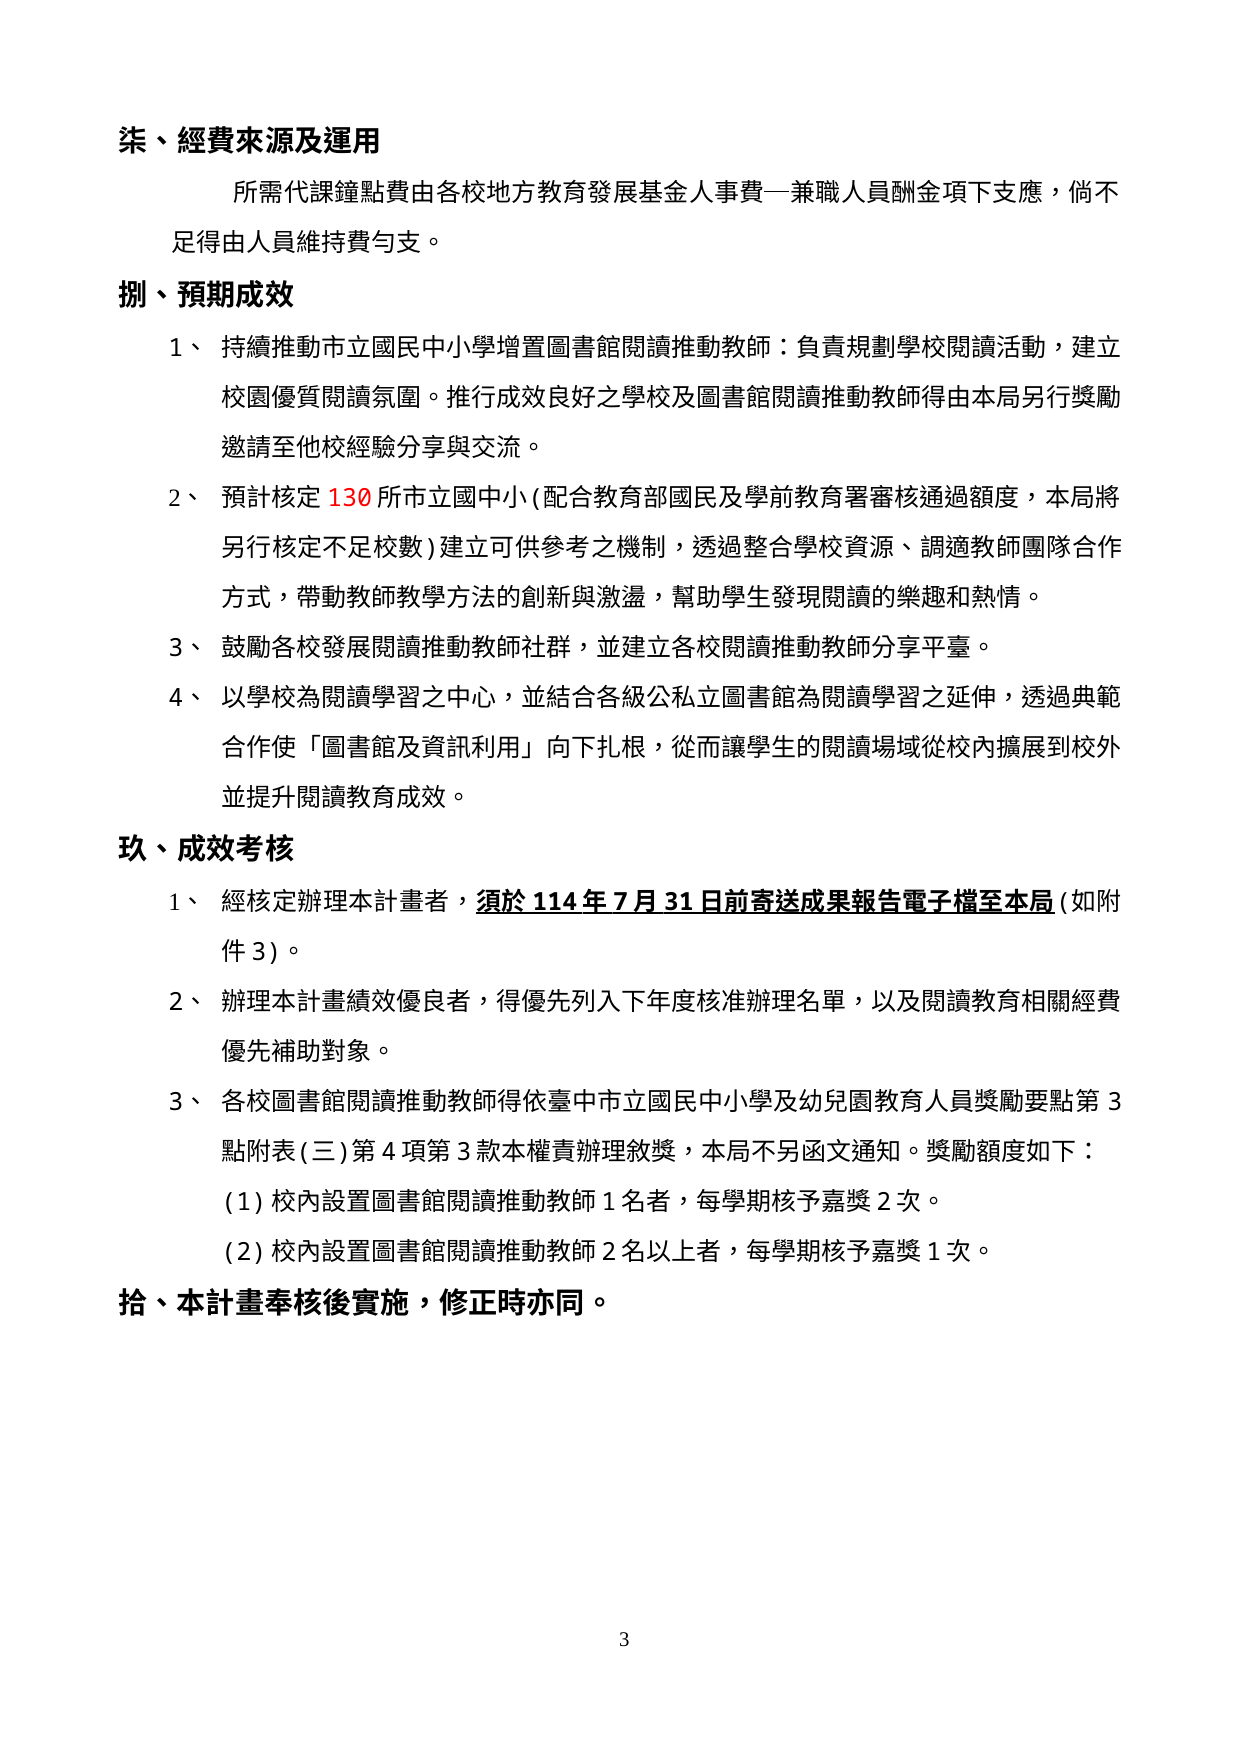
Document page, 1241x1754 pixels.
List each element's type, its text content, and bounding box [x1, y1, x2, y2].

list 鼓勵各校發展閱讀推動教師社群，並建立各校閱讀推動教師分享平臺。 [168, 616, 1122, 666]
list 預計核定130所市立國中小(配合教育部國民及學前教育署審核通過額度，本局將另行核定不足校數)建立可供參考之機制，透過整合學校資源、調適教師團隊合作方式，帶動教師教學方法的創新與激盪，幫助學生發現閱讀的樂趣和熱情。 [168, 466, 1122, 616]
list 辦理本計畫績效優良者，得優先列入下年度核准辦理名單，以及閱讀教育相關經費優先補助對象。 [168, 970, 1122, 1070]
list 經核定辦理本計畫者，須於114年7月31日前寄送成果報告電子檔至本局(如附件3)。 [168, 870, 1122, 970]
text 所需代課鐘點費由各校地方教育發展基金人事費─兼職人員酬金項下支應，倘不足得由人員維持費勻支。 [171, 162, 1122, 262]
list 校內設置圖書館閱讀推動教師1名者，每學期核予嘉獎2次。 [221, 1170, 1122, 1220]
list 各校圖書館閱讀推動教師得依臺中市立國民中小學及幼兒園教育人員獎勵要點第3點附表(三)第4項第3款本權責辦理敘獎，本局不另函文通知。獎勵額度如下： [168, 1070, 1122, 1170]
list 持續推動市立國民中小學增置圖書館閱讀推動教師：負責規劃學校閱讀活動，建立校園優質閱讀氛圍。推行成效良好之學校及圖書館閱讀推動教師得由本局另行獎勵，邀請至他校經驗分享與交流。 [168, 316, 1122, 466]
list 預期成效 [118, 262, 1122, 316]
list 成效考核 [118, 816, 1122, 870]
text 拾、本計畫奉核後實施，修正時亦同。 [118, 1270, 1122, 1324]
list 校內設置圖書館閱讀推動教師2名以上者，每學期核予嘉獎1次。 [221, 1220, 1122, 1270]
list 經費來源及運用 [118, 108, 1122, 162]
list 以學校為閱讀學習之中心，並結合各級公私立圖書館為閱讀學習之延伸，透過典範合作使「圖書館及資訊利用」向下扎根，從而讓學生的閱讀場域從校內擴展到校外，並提升閱讀教育成效。 [168, 666, 1122, 816]
